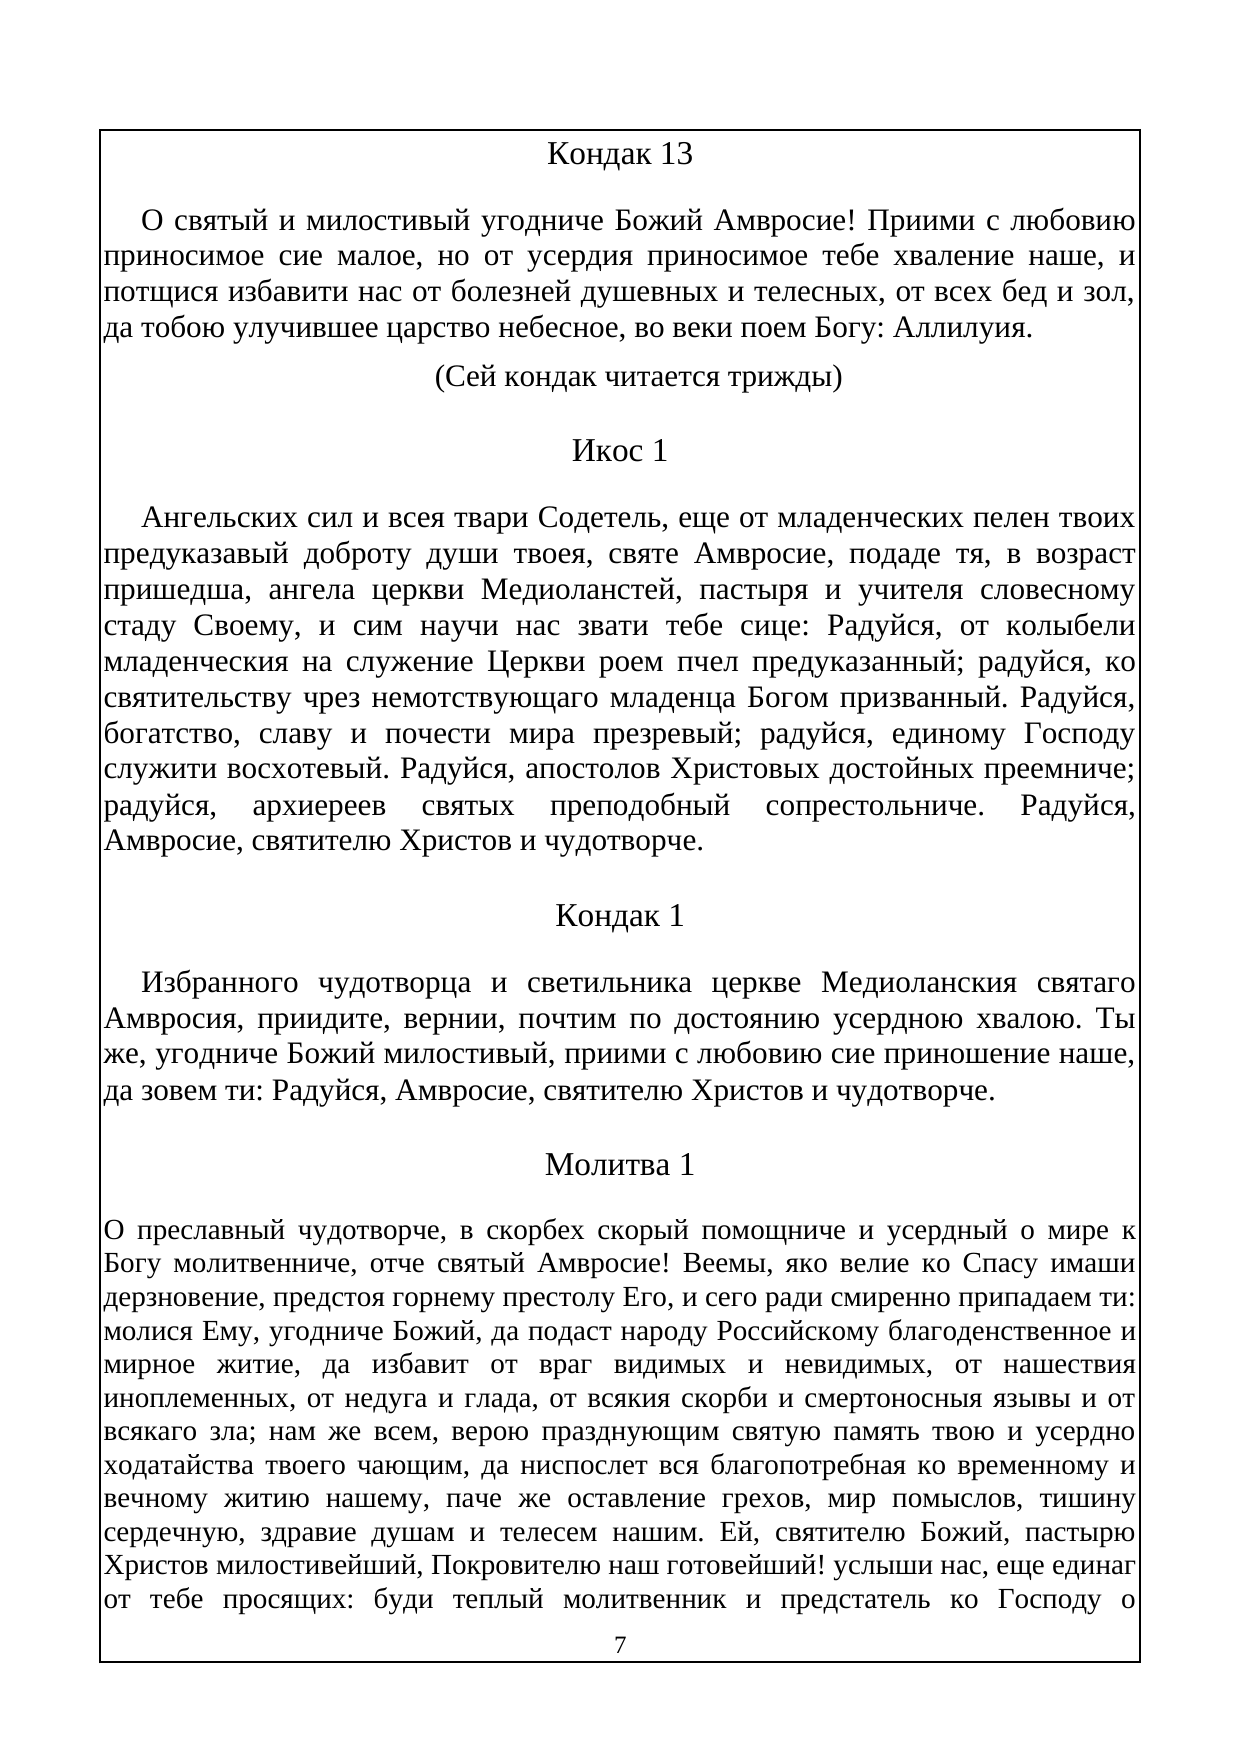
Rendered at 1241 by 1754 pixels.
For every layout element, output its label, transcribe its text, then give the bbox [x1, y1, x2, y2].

text Ангельских сил и всея твари Содетель, еще от младенческих пелен твоих предуказавый доброту души твоея, святе Амвросие, подаде тя, в возраст пришедша, ангела церкви Медиоланстей, пастыря и учителя словесному стаду Своему, и сим научи нас звати тебе сице: Радуйся, от колыбели младенческия на служение Церкви роем пчел предуказанный; радуйся, ко святительству чрез немотствующаго младенца Богом призванный. Радуйся, богатство, славу и почести мира презревый; радуйся, единому Господу служити восхотевый. Радуйся, апостолов Христовых достойных преемниче; радуйся, архиереев святых преподобный сопрестольниче. Радуйся, Амвросие, святителю Христов и чудотворче. [103, 498, 1137, 858]
text Избранного чудотворца и светильника церкве Медиоланския святаго Амвросия, приидите, вернии, почтим по достоянию усердною хвалою. Ты же, угодниче Божий милостивый, приими с любовию сие приношение наше, да зовем ти: Радуйся, Амвросие, святителю Христов и чудотворче. [103, 963, 1137, 1107]
text (Сей кондак читается трижды) [103, 357, 1137, 393]
subtitle Икос 1 [103, 430, 1137, 469]
text О преславный чудотворче, в скорбех скорый помощниче и усердный о мире к Богу молитвенниче, отче святый Амвросие! Веемы, яко велие ко Спасу имаши дерзновение, предстоя горнему престолу Его, и сего ради смиренно припадаем ти: молися Ему, угодниче Божий, да подаст народу Российскому благоденственное и мирное житие, да избавит от враг видимых и невидимых, от нашествия иноплеменных, от недуга и глада, от всякия скорби и смертоносныя язывы и от всякаго зла; нам же всем, верою празднующим святую память твою и усердно ходатайства твоего чающим, да ниспослет вся благопотребная ко временному и вечному житию нашему, паче же оставление грехов, мир помыслов, тишину сердечную, здравие душам и телесем нашим. Ей, святителю Божий, пастырю Христов милостивейший, Покровителю наш готовейший! услыши нас, еще единаг от тебе просящих: буди теплый молитвенник и предстатель ко Господу о [103, 1212, 1137, 1614]
text О святый и милостивый угодниче Божий Амвросие! Приими с любовию приносимое сие малое, но от усердия приносимое тебе хваление наше, и потщися избавити нас от болезней душевных и телесных, от всех бед и зол, да тобою улучившее царство небесное, во веки поем Богу: Аллилуия. [103, 201, 1137, 344]
subtitle Молитва 1 [103, 1144, 1137, 1182]
subtitle Кондак 13 [103, 133, 1137, 171]
subtitle Кондак 1 [103, 895, 1137, 933]
